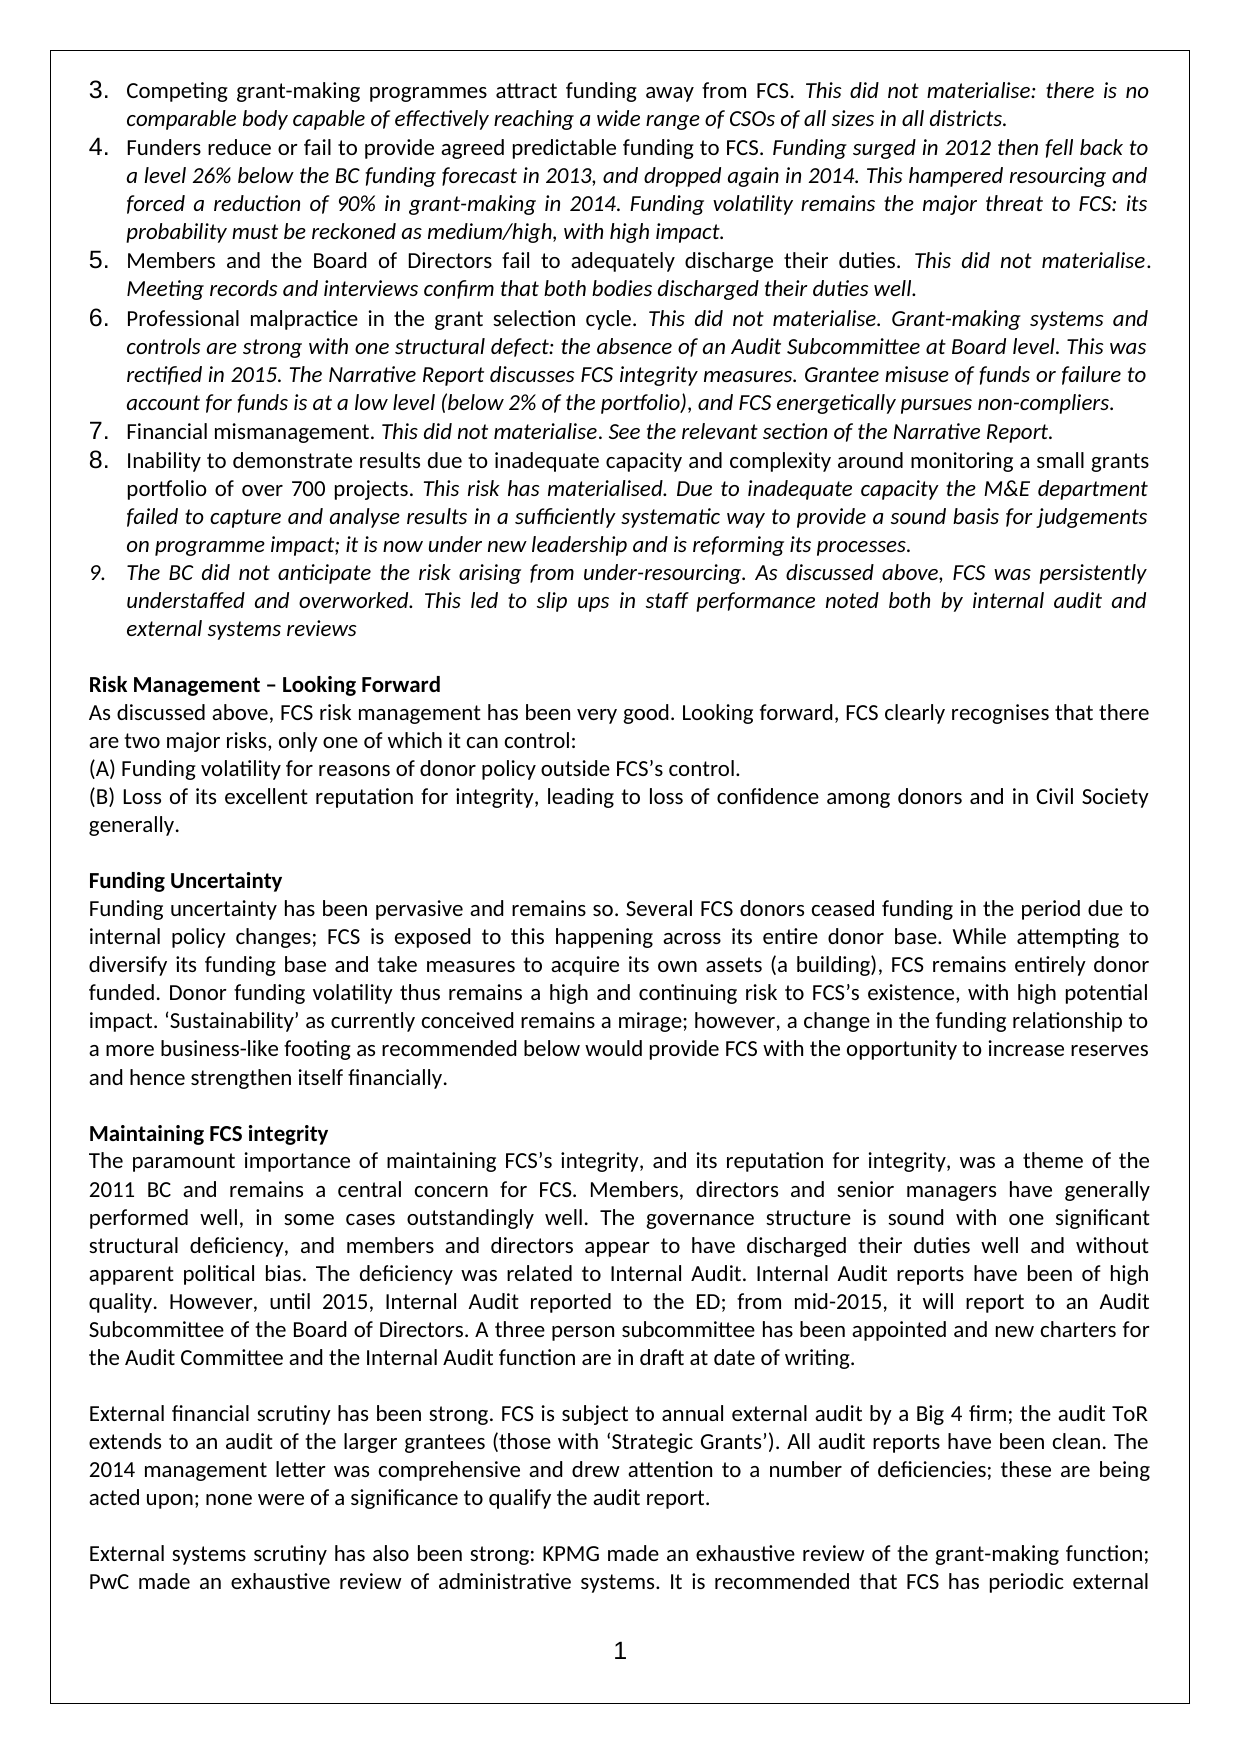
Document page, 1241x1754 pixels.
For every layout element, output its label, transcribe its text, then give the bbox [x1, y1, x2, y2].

list Professional malpractice in the grant selection cycle. This did not materialise. Grant-making systems and controls are strong with one structural defect: the absence of an Audit Subcommittee at Board level. This was rectified in 2015. The Narrative Report discusses FCS integrity measures. Grantee misuse of funds or failure to account for funds is at a low level (below 2% of the portfolio), and FCS energetically pursues non-compliers. [89, 303, 1152, 416]
list Financial mismanagement. This did not materialise. See the relevant section of the Narrative Report. [89, 416, 1152, 445]
text Risk Management – Looking Forward [89, 670, 1152, 698]
text As discussed above, FCS risk management has been very good. Looking forward, FCS clearly recognises that there are two major risks, only one of which it can control: [89, 698, 1152, 754]
list Inability to demonstrate results due to inadequate capacity and complexity around monitoring a small grants portfolio of over 700 projects. This risk has materialised. Due to inadequate capacity the M&E department failed to capture and analyse results in a sufficiently systematic way to provide a sound basis for judgements on programme impact; it is now under new leadership and is reforming its processes. [89, 445, 1152, 558]
text Funding uncertainty has been pervasive and remains so. Several FCS donors ceased funding in the period due to internal policy changes; FCS is exposed to this happening across its entire donor base. While attempting to diversify its funding base and take measures to acquire its own assets (a building), FCS remains entirely donor funded. Donor funding volatility thus remains a high and continuing risk to FCS’s existence, with high potential impact. ‘Sustainability’ as currently conceived remains a mirage; however, a change in the funding relationship to a more business-like footing as recommended below would provide FCS with the opportunity to increase reserves and hence strengthen itself financially. [89, 894, 1152, 1091]
text Maintaining FCS integrity [89, 1119, 1152, 1147]
list Competing grant-making programmes attract funding away from FCS. This did not materialise: there is no comparable body capable of effectively reaching a wide range of CSOs of all sizes in all districts. [89, 75, 1152, 132]
text Funding Uncertainty [89, 866, 1152, 894]
text External financial scrutiny has been strong. FCS is subject to annual external audit by a Big 4 firm; the audit ToR extends to an audit of the larger grantees (those with ‘Strategic Grants’). All audit reports have been clean. The 2014 management letter was comprehensive and drew attention to a number of deficiencies; these are being acted upon; none were of a significance to qualify the audit report. [89, 1399, 1152, 1511]
text The paramount importance of maintaining FCS’s integrity, and its reputation for integrity, was a theme of the 2011 BC and remains a central concern for FCS. Members, directors and senior managers have generally performed well, in some cases outstandingly well. The governance structure is sound with one significant structural deficiency, and members and directors appear to have discharged their duties well and without apparent political bias. The deficiency was related to Internal Audit. Internal Audit reports have been of high quality. However, until 2015, Internal Audit reported to the ED; from mid-2015, it will report to an Audit Subcommittee of the Board of Directors. A three person subcommittee has been appointed and new charters for the Audit Committee and the Internal Audit function are in draft at date of writing. [89, 1147, 1152, 1371]
list Members and the Board of Directors fail to adequately discharge their duties. This did not materialise. Meeting records and interviews confirm that both bodies discharged their duties well. [89, 245, 1152, 303]
text External systems scrutiny has also been strong: KPMG made an exhaustive review of the grant-making function; PwC made an exhaustive review of administrative systems. It is recommended that FCS has periodic external [89, 1539, 1152, 1595]
list Funders reduce or fail to provide agreed predictable funding to FCS. Funding surged in 2012 then fell back to a level 26% below the BC funding forecast in 2013, and dropped again in 2014. This hampered resourcing and forced a reduction of 90% in grant-making in 2014. Funding volatility remains the major threat to FCS: its probability must be reckoned as medium/high, with high impact. [89, 132, 1152, 245]
list The BC did not anticipate the risk arising from under-resourcing. As discussed above, FCS was persistently understaffed and overworked. This led to slip ups in staff performance noted both by internal audit and external systems reviews [89, 558, 1152, 642]
text (B) Loss of its excellent reputation for integrity, leading to loss of confidence among donors and in Civil Society generally. [89, 782, 1152, 838]
text (A) Funding volatility for reasons of donor policy outside FCS’s control. [89, 754, 1152, 782]
